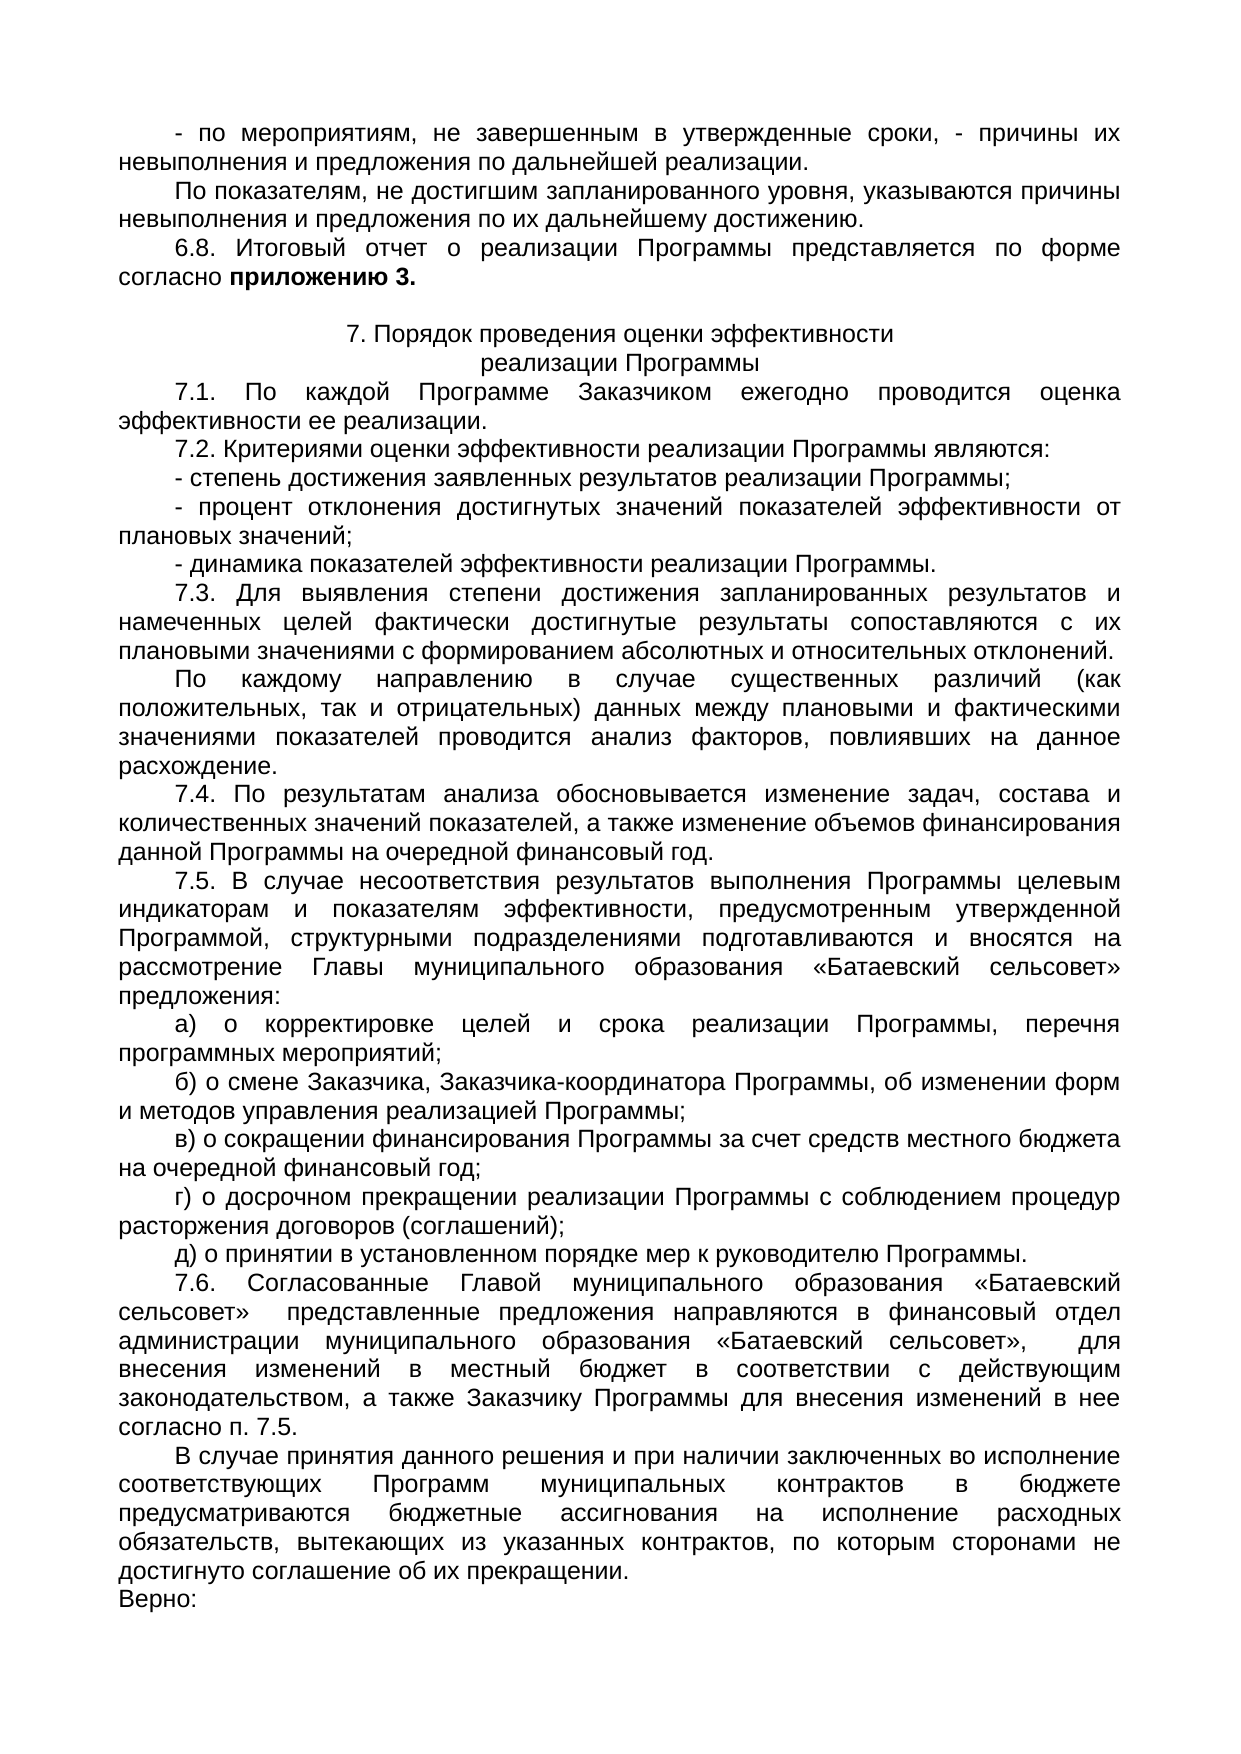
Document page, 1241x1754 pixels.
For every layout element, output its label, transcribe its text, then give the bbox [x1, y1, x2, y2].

text 7.5. В случае несоответствия результатов выполнения Программы целевым индикаторам и показателям эффективности, предусмотренным утвержденной Программой, структурными подразделениями подготавливаются и вносятся на рассмотрение Главы муниципального образования «Батаевский сельсовет» предложения: [118, 866, 1122, 1009]
text г) о досрочном прекращении реализации Программы с соблюдением процедур расторжения договоров (соглашений); [118, 1182, 1122, 1239]
text По показателям, не достигшим запланированного уровня, указываются причины невыполнения и предложения по их дальнейшему достижению. [118, 176, 1122, 233]
text реализации Программы [118, 348, 1122, 377]
text в) о сокращении финансирования Программы за счет средств местного бюджета на очередной финансовый год; [118, 1124, 1122, 1182]
text - процент отклонения достигнутых значений показателей эффективности от плановых значений; [118, 492, 1122, 549]
text - степень достижения заявленных результатов реализации Программы; [118, 463, 1122, 492]
text Верно: [118, 1584, 1122, 1613]
text В случае принятия данного решения и при наличии заключенных во исполнение соответствующих Программ муниципальных контрактов в бюджете предусматриваются бюджетные ассигнования на исполнение расходных обязательств, вытекающих из указанных контрактов, по которым сторонами не достигнуто соглашение об их прекращении. [118, 1441, 1122, 1584]
text 7. Порядок проведения оценки эффективности [118, 319, 1122, 348]
text 7.3. Для выявления степени достижения запланированных результатов и намеченных целей фактически достигнутые результаты сопоставляются с их плановыми значениями с формированием абсолютных и относительных отклонений. [118, 578, 1122, 664]
text - динамика показателей эффективности реализации Программы. [118, 549, 1122, 578]
text 7.2. Критериями оценки эффективности реализации Программы являются: [118, 434, 1122, 463]
text 6.8. Итоговый отчет о реализации Программы представляется по форме согласно приложению 3. [118, 233, 1122, 291]
text б) о смене Заказчика, Заказчика-координатора Программы, об изменении форм и методов управления реализацией Программы; [118, 1067, 1122, 1124]
text По каждому направлению в случае существенных различий (как положительных, так и отрицательных) данных между плановыми и фактическими значениями показателей проводится анализ факторов, повлиявших на данное расхождение. [118, 664, 1122, 779]
text 7.4. По результатам анализа обосновывается изменение задач, состава и количественных значений показателей, а также изменение объемов финансирования данной Программы на очередной финансовый год. [118, 779, 1122, 866]
text д) о принятии в установленном порядке мер к руководителю Программы. [118, 1239, 1122, 1268]
text 7.1. По каждой Программе Заказчиком ежегодно проводится оценка эффективности ее реализации. [118, 377, 1122, 434]
text а) о корректировке целей и срока реализации Программы, перечня программных мероприятий; [118, 1009, 1122, 1067]
text - по мероприятиям, не завершенным в утвержденные сроки, - причины их невыполнения и предложения по дальнейшей реализации. [118, 118, 1122, 176]
text 7.6. Согласованные Главой муниципального образования «Батаевский сельсовет» представленные предложения направляются в финансовый отдел администрации муниципального образования «Батаевский сельсовет», для внесения изменений в местный бюджет в соответствии с действующим законодательством, а также Заказчику Программы для внесения изменений в нее согласно п. 7.5. [118, 1268, 1122, 1441]
